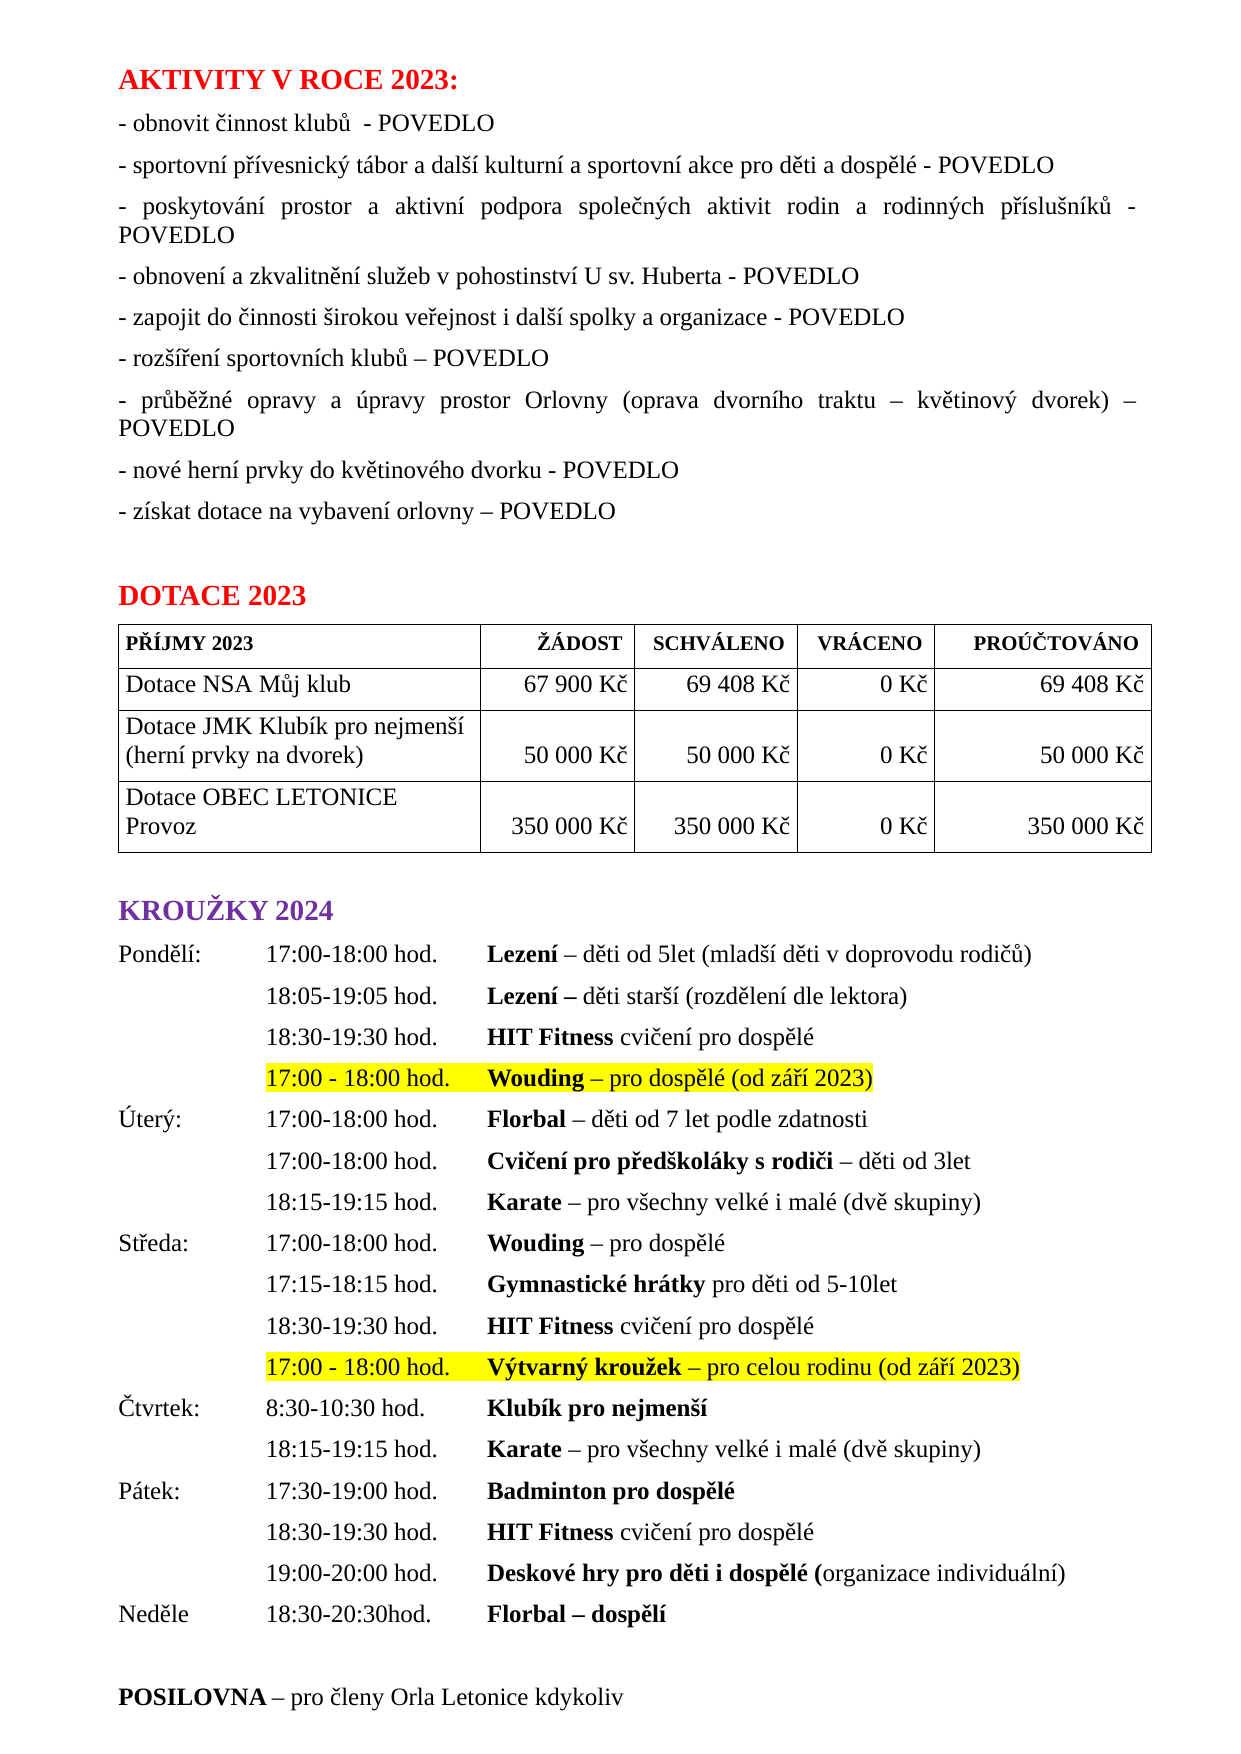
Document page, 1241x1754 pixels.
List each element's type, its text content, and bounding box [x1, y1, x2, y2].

text Úterý: 17:00-18:00 hod. Florbal – děti od 7 let podle zdatnosti [118, 1104, 1137, 1133]
text 19:00-20:00 hod. Deskové hry pro děti i dospělé (organizace individuální) [192, 1558, 1137, 1587]
text 18:15-19:15 hod. Karate – pro všechny velké i malé (dvě skupiny) [118, 1187, 1137, 1216]
text AKTIVITY V ROCE 2023: [118, 62, 1137, 96]
table_cell Dotace OBEC LETONICE Provoz [119, 782, 480, 852]
text Čtvrtek: 8:30-10:30 hod. Klubík pro nejmenší [118, 1393, 1137, 1422]
text - zapojit do činnosti širokou veřejnost i další spolky a organizace - POVEDLO [118, 302, 1137, 331]
table_cell 67 900 Kč [481, 669, 634, 710]
text 18:30-19:30 hod. HIT Fitness cvičení pro dospělé [192, 1311, 1137, 1339]
table_cell 50 000 Kč [935, 711, 1151, 781]
table_cell 69 408 Kč [935, 669, 1151, 710]
text 17:00-18:00 hod. Cvičení pro předškoláky s rodiči – děti od 3let [118, 1146, 1137, 1174]
text - získat dotace na vybavení orlovny – POVEDLO [118, 496, 1137, 525]
table_cell 350 000 Kč [935, 782, 1151, 852]
text - poskytování prostor a aktivní podpora společných aktivit rodin a rodinných příslušníků - POVEDLO [118, 191, 1137, 248]
table_cell 350 000 Kč [481, 782, 634, 852]
table_cell 69 408 Kč [635, 669, 797, 710]
table_cell 350 000 Kč [635, 782, 797, 852]
text Středa: 17:00-18:00 hod. Wouding – pro dospělé [118, 1228, 1137, 1257]
table_cell 0 Kč [798, 782, 934, 852]
text 18:30-19:30 hod. HIT Fitness cvičení pro dospělé [192, 1517, 1137, 1546]
text 18:30-19:30 hod. HIT Fitness cvičení pro dospělé [192, 1022, 1137, 1051]
text Pátek: 17:30-19:00 hod. Badminton pro dospělé [118, 1476, 1137, 1504]
table_header SCHVÁLENO [635, 625, 797, 668]
text POSILOVNA – pro členy Orla Letonice kdykoliv [118, 1682, 1137, 1711]
table_cell 50 000 Kč [481, 711, 634, 781]
table_header PŘÍJMY 2023 [119, 625, 480, 668]
table_cell Dotace NSA Můj klub [119, 669, 480, 710]
text - obnovit činnost klubů - POVEDLO [118, 108, 1137, 137]
table_header VRÁCENO [798, 625, 934, 668]
table_cell Dotace JMK Klubík pro nejmenší (herní prvky na dvorek) [119, 711, 480, 781]
text - rozšíření sportovních klubů – POVEDLO [118, 343, 1137, 372]
text 17:00 - 18:00 hod. Wouding – pro dospělé (od září 2023) [192, 1063, 1137, 1092]
table_cell 0 Kč [798, 669, 934, 710]
table_cell 50 000 Kč [635, 711, 797, 781]
text Neděle 18:30-20:30hod. Florbal – dospělí [118, 1599, 1137, 1628]
text - sportovní přívesnický tábor a další kulturní a sportovní akce pro děti a dospělé - POVEDLO [118, 150, 1137, 178]
table_cell 0 Kč [798, 711, 934, 781]
text - obnovení a zkvalitnění služeb v pohostinství U sv. Huberta - POVEDLO [118, 261, 1137, 290]
text DOTACE 2023 [118, 578, 1137, 611]
table_header ŽÁDOST [481, 625, 634, 668]
text 17:00 - 18:00 hod. Výtvarný kroužek – pro celou rodinu (od září 2023) [118, 1352, 1137, 1381]
text - průběžné opravy a úpravy prostor Orlovny (oprava dvorního traktu – květinový dvorek) – POVEDLO [118, 385, 1137, 442]
text Pondělí: 17:00-18:00 hod. Lezení – děti od 5let (mladší děti v doprovodu rodičů) [118, 939, 1137, 968]
table_header PROÚČTOVÁNO [935, 625, 1151, 668]
text - nové herní prvky do květinového dvorku - POVEDLO [118, 455, 1137, 483]
text KROUŽKY 2024 [118, 893, 1137, 927]
text 18:15-19:15 hod. Karate – pro všechny velké i malé (dvě skupiny) [118, 1434, 1137, 1463]
text 18:05-19:05 hod. Lezení – děti starší (rozdělení dle lektora) [118, 981, 1137, 1009]
text 17:15-18:15 hod. Gymnastické hrátky pro děti od 5-10let [118, 1269, 1137, 1298]
